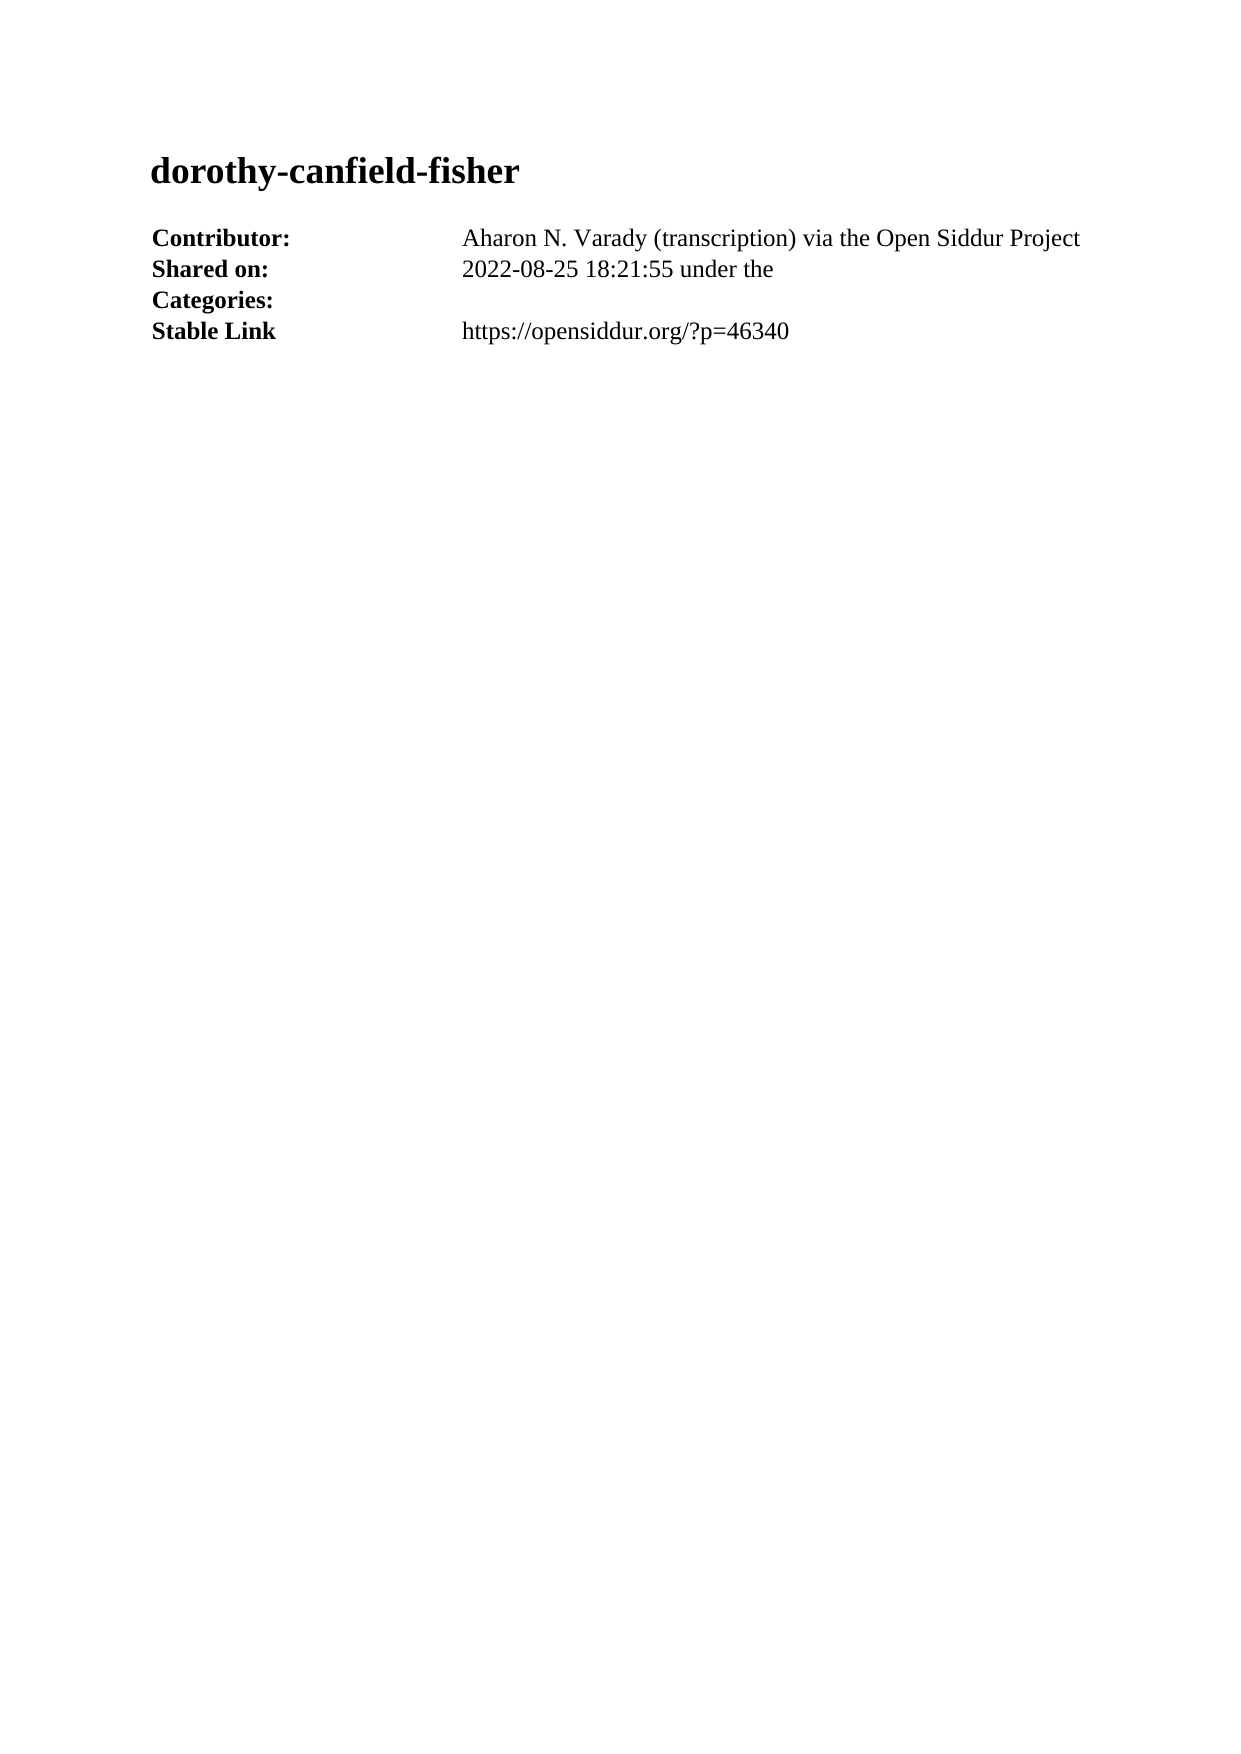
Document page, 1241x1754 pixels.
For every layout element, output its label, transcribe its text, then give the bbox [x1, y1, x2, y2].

table_header Contributor: [150, 223, 460, 253]
subtitle dorothy-canfield-fisher [150, 150, 1090, 192]
table_cell Categories: [150, 284, 460, 315]
table_cell 2022-08-25 18:21:55 under the [460, 254, 1090, 284]
table_cell [460, 284, 1090, 315]
table_cell Stable Link [150, 315, 460, 346]
table_header Aharon N. Varady (transcription) via the Open Siddur Project [460, 223, 1090, 253]
table_cell https://opensiddur.org/?p=46340 [460, 315, 1090, 346]
table_cell Shared on: [150, 254, 460, 284]
